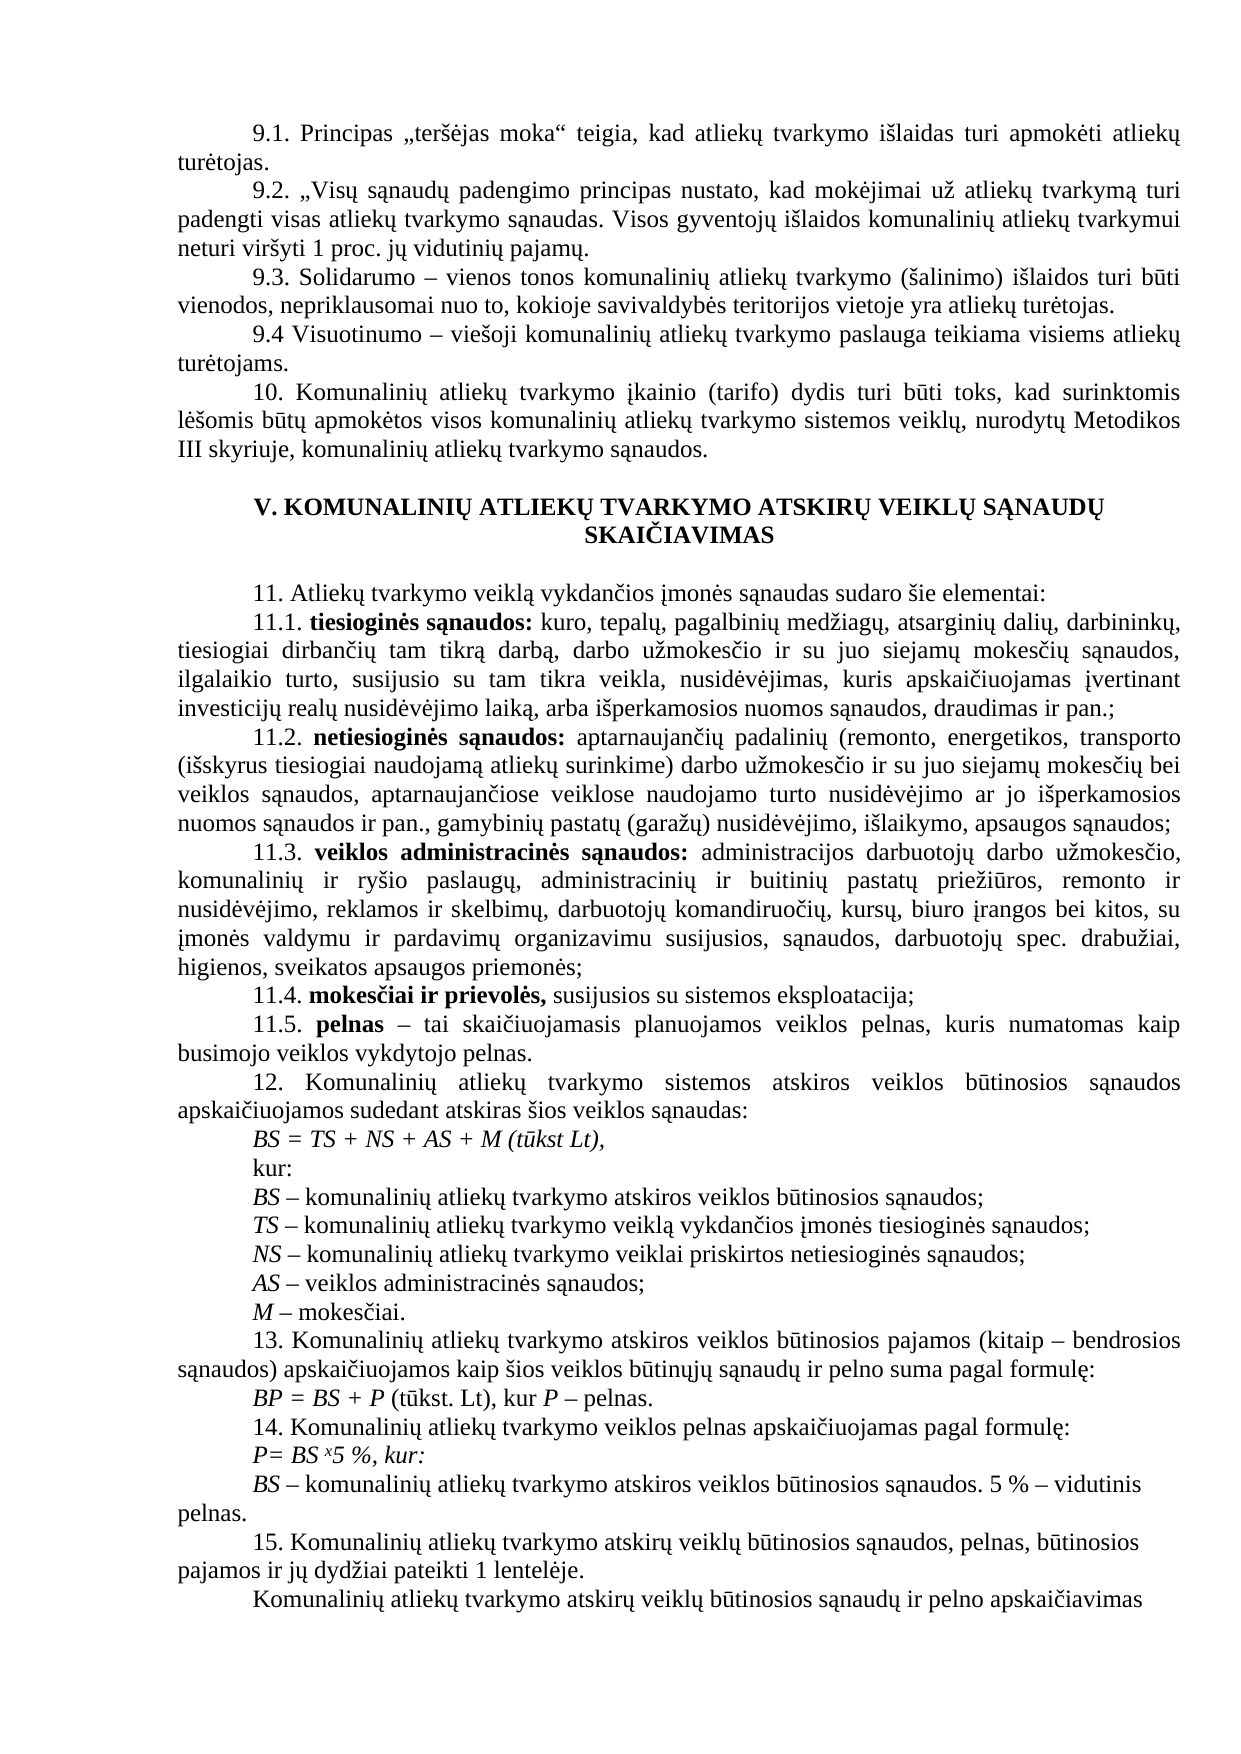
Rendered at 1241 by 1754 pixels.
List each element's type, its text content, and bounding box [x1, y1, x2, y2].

text 9.1. Principas „teršėjas moka“ teigia, kad atliekų tvarkymo išlaidas turi apmokėti atliekų turėtojas. [177, 118, 1181, 176]
text 13. Komunalinių atliekų tvarkymo atskiros veiklos būtinosios pajamos (kitaip – bendrosios sąnaudos) apskaičiuojamos kaip šios veiklos būtinųjų sąnaudų ir pelno suma pagal formulę: [177, 1326, 1181, 1383]
text 12. Komunalinių atliekų tvarkymo sistemos atskiros veiklos būtinosios sąnaudos apskaičiuojamos sudedant atskiras šios veiklos sąnaudas: [177, 1067, 1181, 1124]
text NS – komunalinių atliekų tvarkymo veiklai priskirtos netiesioginės sąnaudos; [177, 1239, 1181, 1268]
text 9.4 Visuotinumo – viešoji komunalinių atliekų tvarkymo paslauga teikiama visiems atliekų turėtojams. [177, 319, 1181, 377]
text TS – komunalinių atliekų tvarkymo veiklą vykdančios įmonės tiesioginės sąnaudos; [177, 1211, 1181, 1239]
text BS – komunalinių atliekų tvarkymo atskiros veiklos būtinosios sąnaudos. 5 % – vidutinis pelnas. [177, 1469, 1181, 1527]
text 11.1. tiesioginės sąnaudos: kuro, tepalų, pagalbinių medžiagų, atsarginių dalių, darbininkų, tiesiogiai dirbančių tam tikrą darbą, darbo užmokesčio ir su juo siejamų mokesčių sąnaudos, ilgalaikio turto, susijusio su tam tikra veikla, nusidėvėjimas, kuris apskaičiuojamas įvertinant investicijų realų nusidėvėjimo laiką, arba išperkamosios nuomos sąnaudos, draudimas ir pan.; [177, 607, 1181, 722]
text M – mokesčiai. [177, 1297, 1181, 1326]
text 14. Komunalinių atliekų tvarkymo veiklos pelnas apskaičiuojamas pagal formulę: [177, 1412, 1181, 1441]
text P= BS x5 %, kur: [177, 1441, 1181, 1469]
text 9.3. Solidarumo – vienos tonos komunalinių atliekų tvarkymo (šalinimo) išlaidos turi būti vienodos, nepriklausomai nuo to, kokioje savivaldybės teritorijos vietoje yra atliekų turėtojas. [177, 262, 1181, 319]
text 10. Komunalinių atliekų tvarkymo įkainio (tarifo) dydis turi būti toks, kad surinktomis lėšomis būtų apmokėtos visos komunalinių atliekų tvarkymo sistemos veiklų, nurodytų Metodikos III skyriuje, komunalinių atliekų tvarkymo sąnaudos. [177, 377, 1181, 463]
text 9.2. „Visų sąnaudų padengimo principas nustato, kad mokėjimai už atliekų tvarkymą turi padengti visas atliekų tvarkymo sąnaudas. Visos gyventojų išlaidos komunalinių atliekų tvarkymui neturi viršyti 1 proc. jų vidutinių pajamų. [177, 176, 1181, 262]
text kur: [177, 1153, 1181, 1182]
text 11.5. pelnas – tai skaičiuojamasis planuojamos veiklos pelnas, kuris numatomas kaip busimojo veiklos vykdytojo pelnas. [177, 1009, 1181, 1067]
text 11.2. netiesioginės sąnaudos: aptarnaujančių padalinių (remonto, energetikos, transporto (išskyrus tiesiogiai naudojamą atliekų surinkime) darbo užmokesčio ir su juo siejamų mokesčių bei veiklos sąnaudos, aptarnaujančiose veiklose naudojamo turto nusidėvėjimo ar jo išperkamosios nuomos sąnaudos ir pan., gamybinių pastatų (garažų) nusidėvėjimo, išlaikymo, apsaugos sąnaudos; [177, 722, 1181, 837]
text V. KOMUNALINIŲ ATLIEKŲ TVARKYMO ATSKIRŲ VEIKLŲ SĄNAUDŲ SKAIČIAVIMAS [177, 492, 1181, 549]
text BP = BS + P (tūkst. Lt), kur P – pelnas. [177, 1383, 1181, 1412]
text 11.3. veiklos administracinės sąnaudos: administracijos darbuotojų darbo užmokesčio, komunalinių ir ryšio paslaugų, administracinių ir buitinių pastatų priežiūros, remonto ir nusidėvėjimo, reklamos ir skelbimų, darbuotojų komandiruočių, kursų, biuro įrangos bei kitos, su įmonės valdymu ir pardavimų organizavimu susijusios, sąnaudos, darbuotojų spec. drabužiai, higienos, sveikatos apsaugos priemonės; [177, 837, 1181, 981]
text BS = TS + NS + AS + M (tūkst Lt), [177, 1124, 1181, 1153]
text 15. Komunalinių atliekų tvarkymo atskirų veiklų būtinosios sąnaudos, pelnas, būtinosios pajamos ir jų dydžiai pateikti 1 lentelėje. [177, 1527, 1181, 1584]
text Komunalinių atliekų tvarkymo atskirų veiklų būtinosios sąnaudų ir pelno apskaičiavimas [177, 1584, 1181, 1613]
text 11. Atliekų tvarkymo veiklą vykdančios įmonės sąnaudas sudaro šie elementai: [177, 578, 1181, 607]
text 11.4. mokesčiai ir prievolės, susijusios su sistemos eksploatacija; [177, 981, 1181, 1009]
text AS – veiklos administracinės sąnaudos; [177, 1268, 1181, 1297]
text BS – komunalinių atliekų tvarkymo atskiros veiklos būtinosios sąnaudos; [177, 1182, 1181, 1211]
